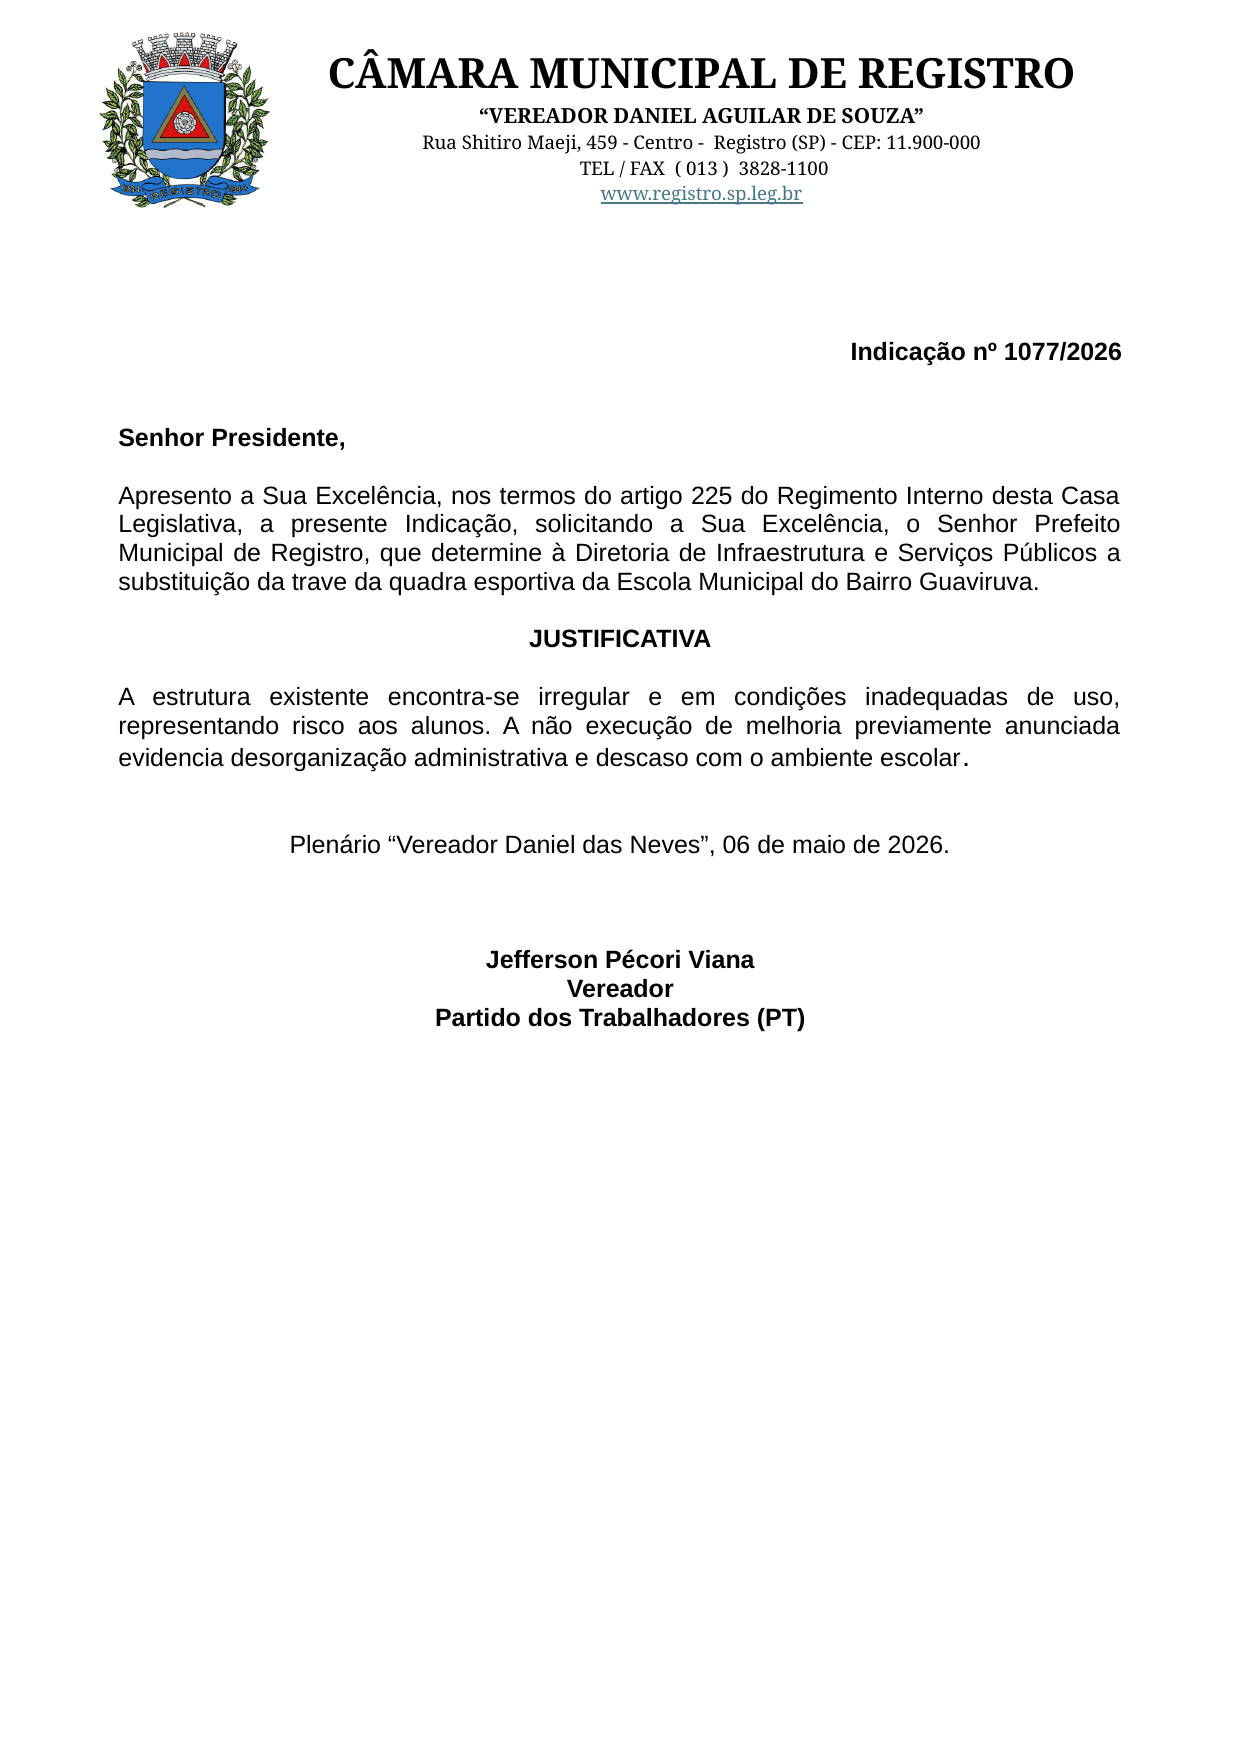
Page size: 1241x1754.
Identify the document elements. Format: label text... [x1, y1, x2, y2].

text A estrutura existente encontra-se irregular e em condições inadequadas de uso, representando risco aos alunos. A não execução de melhoria previamente anunciada evidencia desorganização administrativa e descaso com o ambiente escolar. [118, 682, 1122, 773]
text Vereador [118, 974, 1122, 1003]
text Indicação nº 1077/2026 [118, 337, 1122, 366]
picture [95, 26, 274, 213]
text Senhor Presidente, [118, 423, 1122, 452]
text Jefferson Pécori Viana [118, 946, 1122, 974]
text Partido dos Trabalhadores (PT) [118, 1003, 1122, 1032]
text Plenário “Vereador Daniel das Neves”, 06 de maio de 2026. [118, 831, 1122, 859]
text Apresento a Sua Excelência, nos termos do artigo 225 do Regimento Interno desta Casa Legislativa, a presente Indicação, solicitando a Sua Excelência, o Senhor Prefeito Municipal de Registro, que determine à Diretoria de Infraestrutura e Serviços Públicos a substituição da trave da quadra esportiva da Escola Municipal do Bairro Guaviruva. [118, 481, 1122, 596]
text JUSTIFICATIVA [118, 624, 1122, 653]
